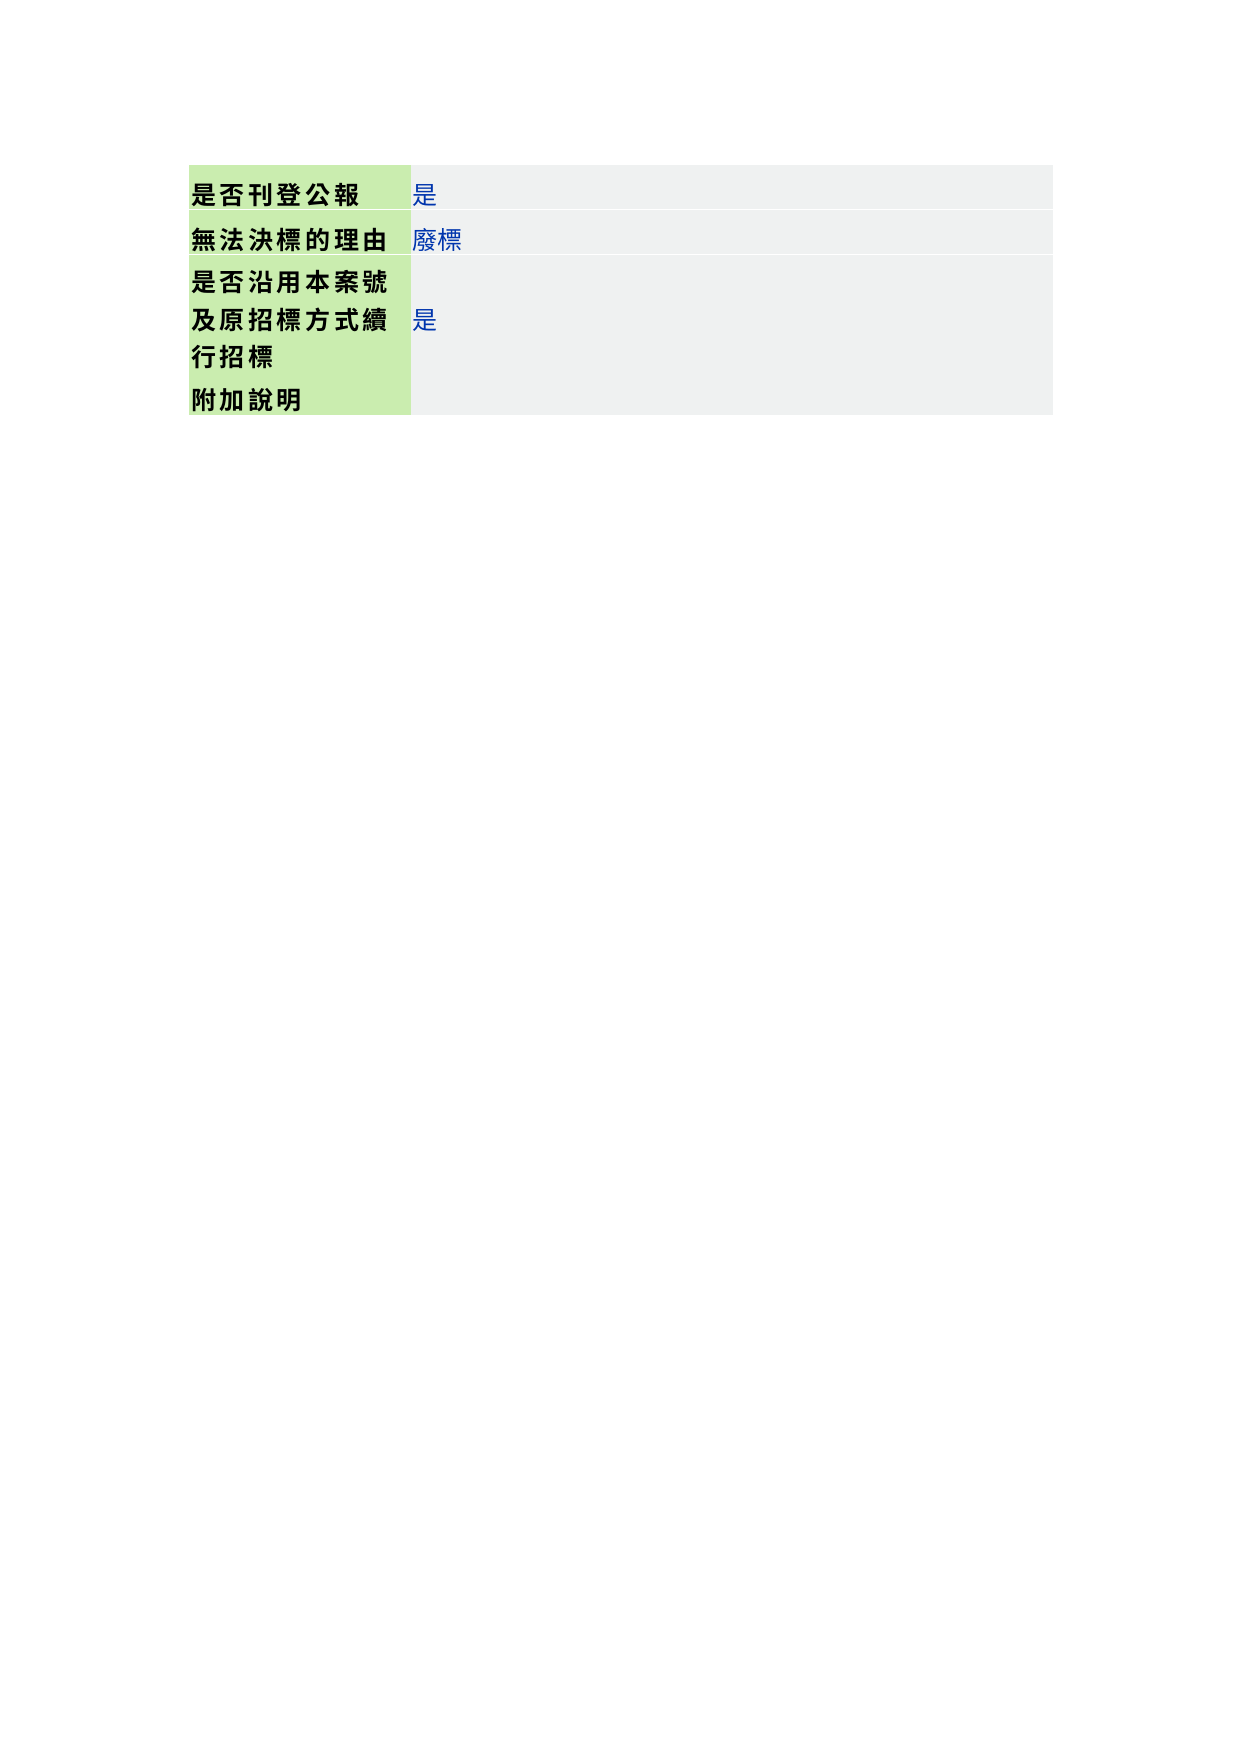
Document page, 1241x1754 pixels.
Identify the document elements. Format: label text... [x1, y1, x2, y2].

table_cell 是 [411, 255, 1053, 370]
table_cell [411, 370, 1053, 415]
table_cell 是否沿用本案號及原招標方式續行招標 [189, 255, 411, 370]
table_cell 廢標 [411, 210, 1053, 254]
table_cell 是 [411, 165, 1053, 209]
table_cell 是否刊登公報 [189, 165, 411, 209]
table_cell 無法決標的理由 [189, 210, 411, 254]
table_cell 附加說明 [189, 370, 411, 415]
